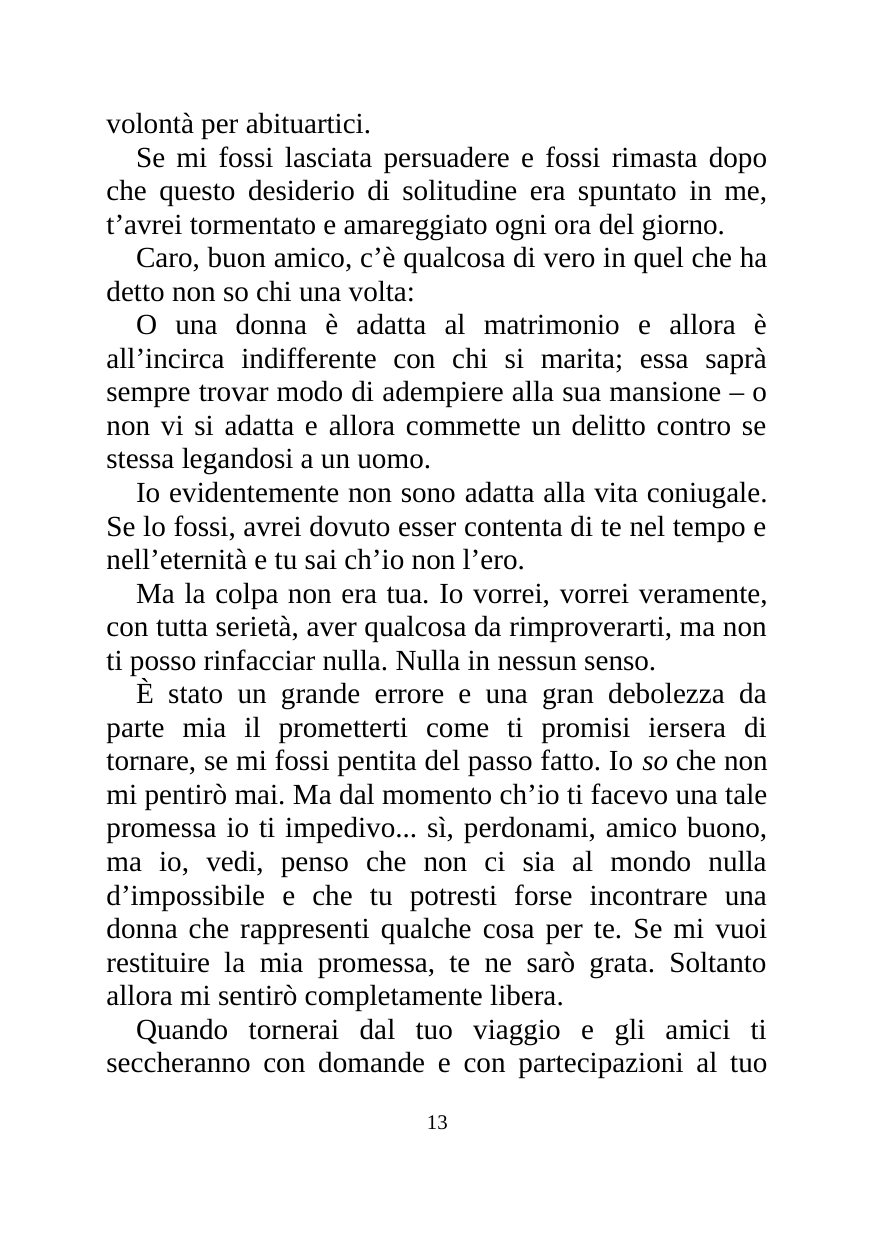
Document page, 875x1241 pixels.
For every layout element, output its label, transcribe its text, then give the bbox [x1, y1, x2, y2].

text Ma la colpa non era tua. Io vorrei, vorrei veramente, con tutta serietà, aver qualcosa da rimproverarti, ma non ti posso rinfacciar nulla. Nulla in nessun senso. [106, 576, 768, 676]
text Se mi fossi lasciata persuadere e fossi rimasta dopo che questo desiderio di solitudine era spuntato in me, t’avrei tormentato e amareggiato ogni ora del giorno. [106, 140, 768, 240]
text O una donna è adatta al matrimonio e allora è all’incirca indifferente con chi si marita; essa saprà sempre trovar modo di adempiere alla sua mansione – o non vi si adatta e allora commette un delitto contro se stessa legandosi a un uomo. [106, 307, 768, 475]
text Io evidentemente non sono adatta alla vita coniugale. Se lo fossi, avrei dovuto esser contenta di te nel tempo e nell’eternità e tu sai ch’io non l’ero. [106, 475, 768, 576]
text volontà per abituartici. [106, 106, 768, 140]
text Caro, buon amico, c’è qualcosa di vero in quel che ha detto non so chi una volta: [106, 240, 768, 307]
text Quando tornerai dal tuo viaggio e gli amici ti seccheranno con domande e con partecipazioni al tuo [106, 1012, 768, 1079]
text È stato un grande errore e una gran debolezza da parte mia il prometterti come ti promisi iersera di tornare, se mi fossi pentita del passo fatto. Io so che non mi pentirò mai. Ma dal momento ch’io ti facevo una tale promessa io ti impedivo... sì, perdonami, amico buono, ma io, vedi, penso che non ci sia al mondo nulla d’impossibile e che tu potresti forse incontrare una donna che rappresenti qualche cosa per te. Se mi vuoi restituire la mia promessa, te ne sarò grata. Soltanto allora mi sentirò completamente libera. [106, 676, 768, 1012]
